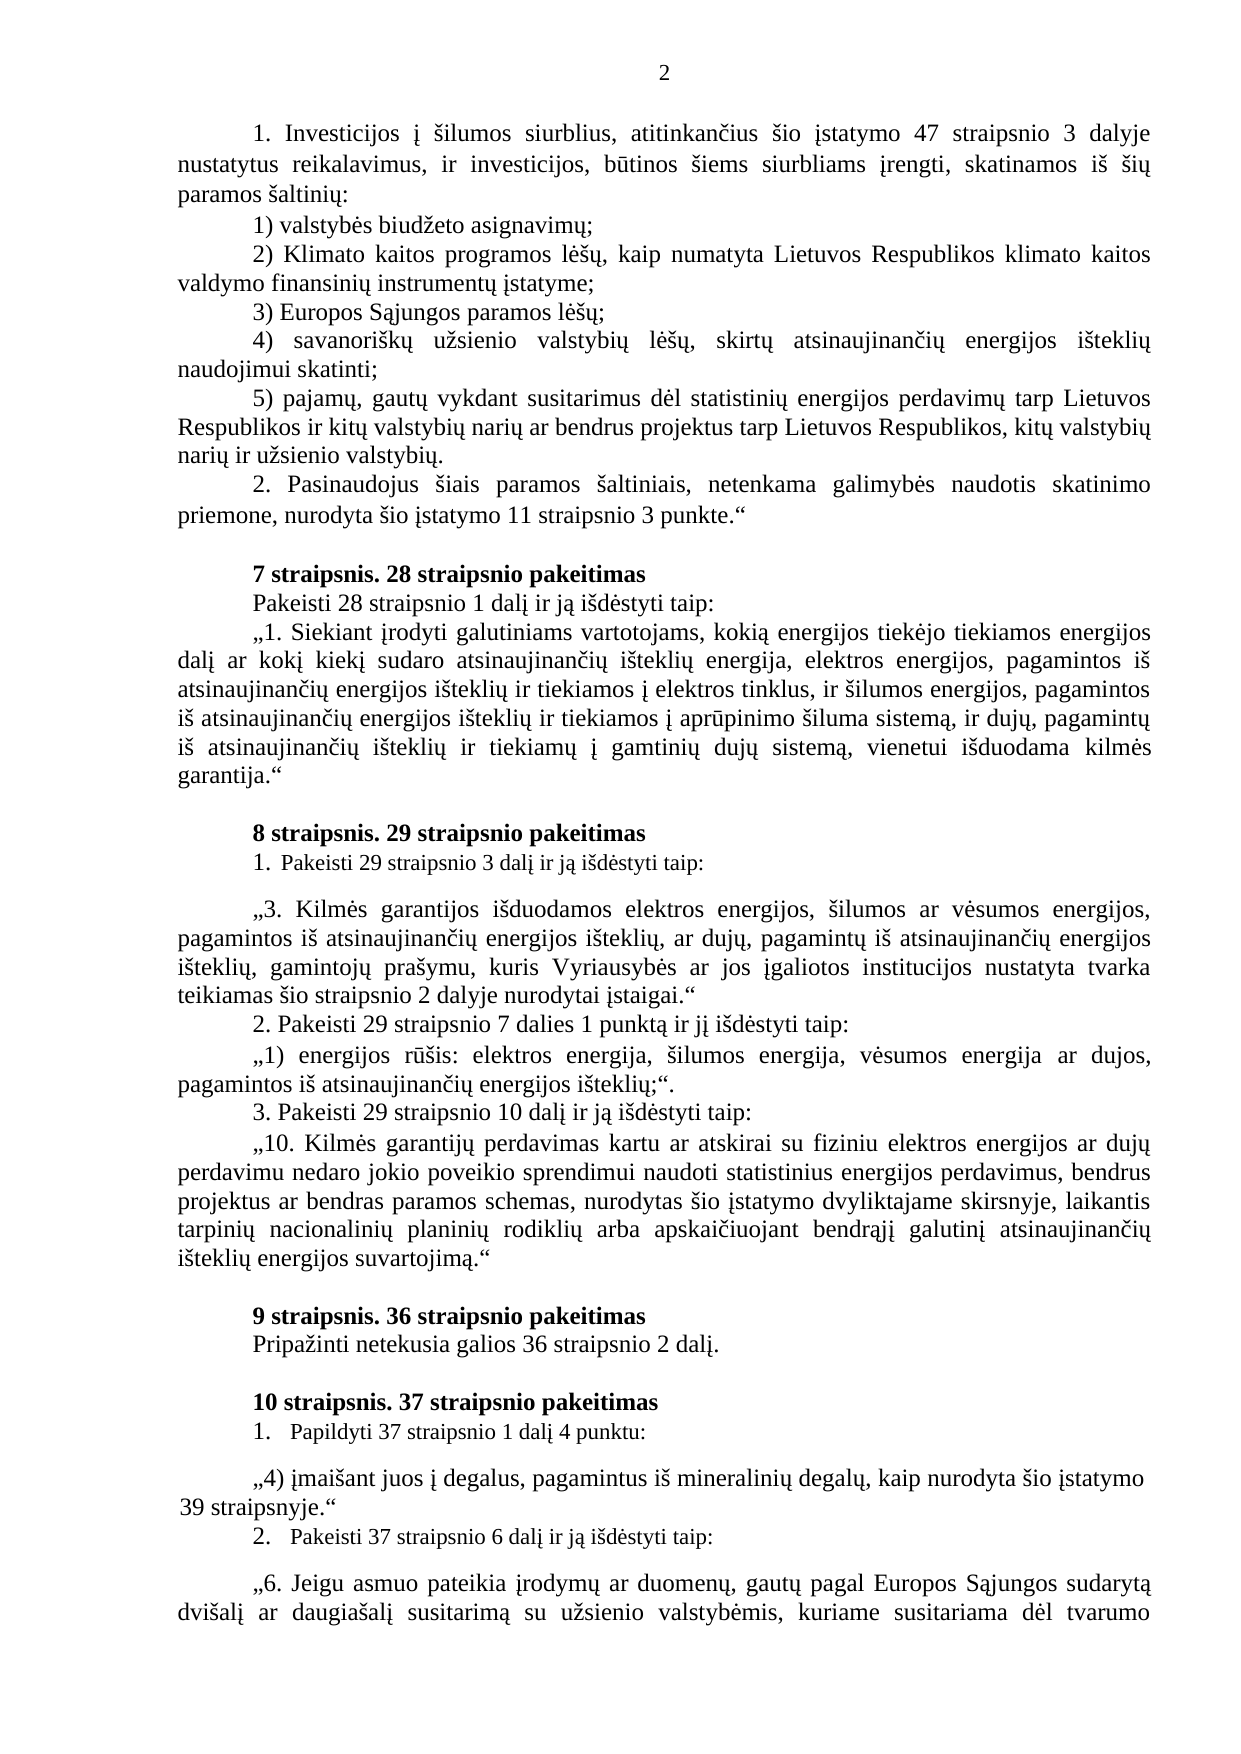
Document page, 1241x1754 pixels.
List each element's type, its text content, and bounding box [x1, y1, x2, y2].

text 2. Pasinaudojus šiais paramos šaltiniais, netenkama galimybės naudotis skatinimo priemone, nurodyta šio įstatymo 11 straipsnio 3 punkte.“ [177, 469, 1152, 528]
text „1) energijos rūšis: elektros energija, šilumos energija, vėsumos energija ar dujos, pagamintos iš atsinaujinančių energijos išteklių;“. [177, 1040, 1152, 1097]
text 4) savanoriškų užsienio valstybių lėšų, skirtų atsinaujinančių energijos išteklių naudojimui skatinti; [177, 325, 1152, 383]
text 3. Pakeisti 29 straipsnio 10 dalį ir ją išdėstyti taip: [177, 1097, 1152, 1126]
text 1. Investicijos į šilumos siurblius, atitinkančius šio įstatymo 47 straipsnio 3 dalyje nustatytus reikalavimus, ir investicijos, būtinos šiems siurbliams įrengti, skatinamos iš šių paramos šaltinių: [177, 118, 1152, 208]
text „10. Kilmės garantijų perdavimas kartu ar atskirai su fiziniu elektros energijos ar dujų perdavimu nedaro jokio poveikio sprendimui naudoti statistinius energijos perdavimus, bendrus projektus ar bendras paramos schemas, nurodytas šio įstatymo dvyliktajame skirsnyje, laikantis tarpinių nacionalinių planinių rodiklių arba apskaičiuojant bendrąjį galutinį atsinaujinančių išteklių energijos suvartojimą.“ [177, 1128, 1152, 1272]
text „1. Siekiant įrodyti galutiniams vartotojams, kokią energijos tiekėjo tiekiamos energijos dalį ar kokį kiekį sudaro atsinaujinančių išteklių energija, elektros energijos, pagamintos iš atsinaujinančių energijos išteklių ir tiekiamos į elektros tinklus, ir šilumos energijos, pagamintos iš atsinaujinančių energijos išteklių ir tiekiamos į aprūpinimo šiluma sistemą, ir dujų, pagamintų iš atsinaujinančių išteklių ir tiekiamų į gamtinių dujų sistemą, vienetui išduodama kilmės garantija.“ [177, 617, 1152, 789]
text 1) valstybės biudžeto asignavimų; [177, 210, 1152, 239]
text Pripažinti netekusia galios 36 straipsnio 2 dalį. [177, 1329, 1152, 1358]
text 3) Europos Sąjungos paramos lėšų; [177, 297, 1152, 325]
text „6. Jeigu asmuo pateikia įrodymų ar duomenų, gautų pagal Europos Sąjungos sudarytą dvišalį ar daugiašalį susitarimą su užsienio valstybėmis, kuriame susitariama dėl tvarumo [177, 1568, 1152, 1626]
text „3. Kilmės garantijos išduodamos elektros energijos, šilumos ar vėsumos energijos, pagamintos iš atsinaujinančių energijos išteklių, ar dujų, pagamintų iš atsinaujinančių energijos išteklių, gamintojų prašymu, kuris Vyriausybės ar jos įgaliotos institucijos nustatyta tvarka teikiamas šio straipsnio 2 dalyje nurodytai įstaigai.“ [177, 894, 1152, 1009]
text 1. Papildyti 37 straipsnio 1 dalį 4 punktu: [252, 1416, 1152, 1444]
text 9 straipsnis. 36 straipsnio pakeitimas [177, 1301, 1152, 1329]
text 7 straipsnis. 28 straipsnio pakeitimas [177, 559, 1152, 588]
text 5) pajamų, gautų vykdant susitarimus dėl statistinių energijos perdavimų tarp Lietuvos Respublikos ir kitų valstybių narių ar bendrus projektus tarp Lietuvos Respublikos, kitų valstybių narių ir užsienio valstybių. [177, 383, 1152, 469]
text 2. Pakeisti 29 straipsnio 7 dalies 1 punktą ir jį išdėstyti taip: [177, 1009, 1152, 1038]
text 2. Pakeisti 37 straipsnio 6 dalį ir ją išdėstyti taip: [252, 1521, 1152, 1549]
text Pakeisti 28 straipsnio 1 dalį ir ją išdėstyti taip: [177, 588, 1152, 617]
text 10 straipsnis. 37 straipsnio pakeitimas [177, 1387, 1152, 1416]
text 2) Klimato kaitos programos lėšų, kaip numatyta Lietuvos Respublikos klimato kaitos valdymo finansinių instrumentų įstatyme; [177, 239, 1152, 297]
text 1. Pakeisti 29 straipsnio 3 dalį ir ją išdėstyti taip: [177, 847, 1152, 876]
text „4) įmaišant juos į degalus, pagamintus iš mineralinių degalų, kaip nurodyta šio įstatymo 39 straipsnyje.“ [179, 1463, 1152, 1521]
text 8 straipsnis. 29 straipsnio pakeitimas [177, 818, 1152, 847]
